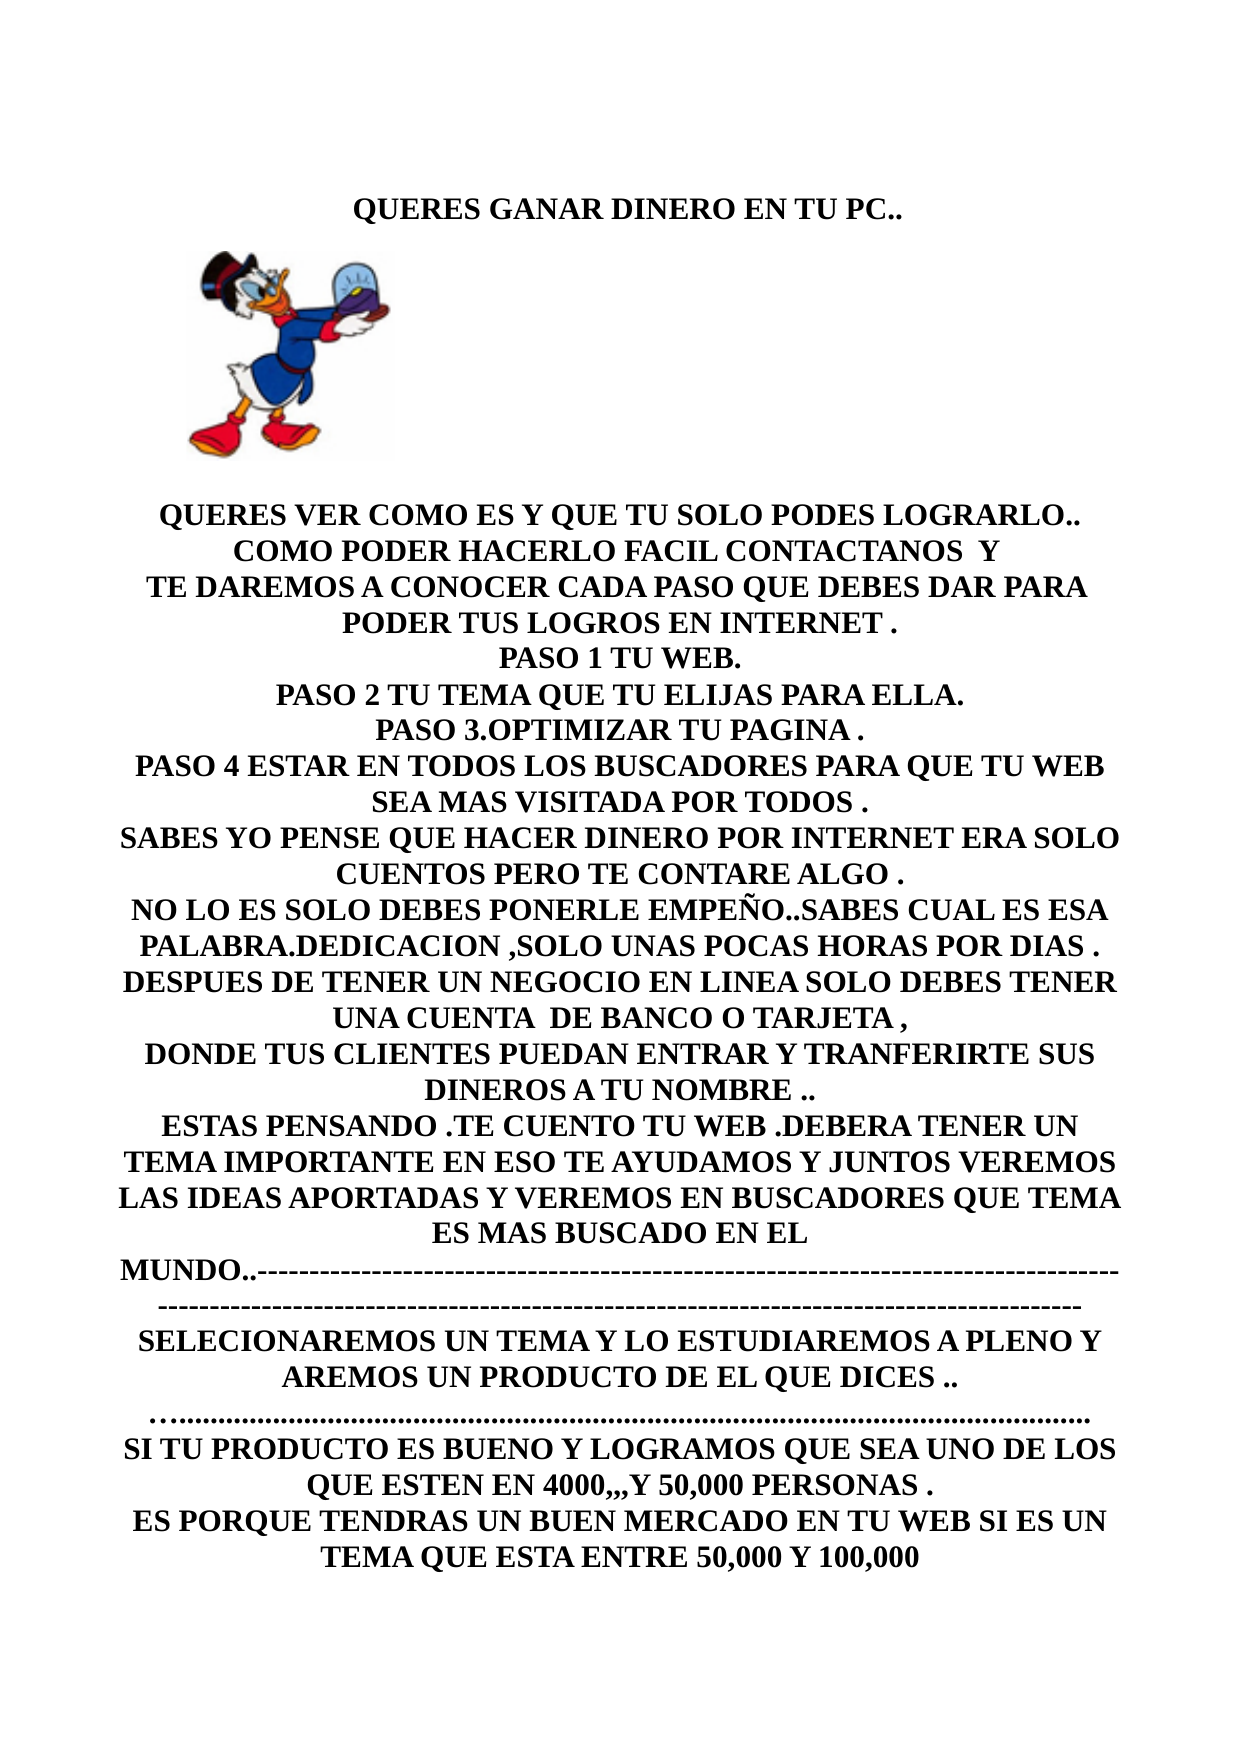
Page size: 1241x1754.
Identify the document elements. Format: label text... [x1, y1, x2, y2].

text DESPUES DE TENER UN NEGOCIO EN LINEA SOLO DEBES TENER UNA CUENTA DE BANCO O TARJETA , [118, 963, 1122, 1035]
text QUERES GANAR DINERO EN TU PC.. [118, 190, 1122, 226]
text NO LO ES SOLO DEBES PONERLE EMPEÑO..SABES CUAL ES ESA PALABRA.DEDICACION ,SOLO UNAS POCAS HORAS POR DIAS . [118, 891, 1122, 963]
text COMO PODER HACERLO FACIL CONTACTANOS Y [118, 532, 1122, 568]
text SELECIONAREMOS UN TEMA Y LO ESTUDIAREMOS A PLENO Y AREMOS UN PRODUCTO DE EL QUE DICES .. [118, 1323, 1122, 1394]
text PASO 2 TU TEMA QUE TU ELIJAS PARA ELLA. [118, 676, 1122, 712]
text …..................................................................................................................... [118, 1394, 1122, 1430]
text DONDE TUS CLIENTES PUEDAN ENTRAR Y TRANFERIRTE SUS DINEROS A TU NOMBRE .. [118, 1035, 1122, 1107]
text SI TU PRODUCTO ES BUENO Y LOGRAMOS QUE SEA UNO DE LOS QUE ESTEN EN 4000,,,Y 50,000 PERSONAS . [118, 1430, 1122, 1502]
text ES PORQUE TENDRAS UN BUEN MERCADO EN TU WEB SI ES UN TEMA QUE ESTA ENTRE 50,000 Y 100,000 [118, 1502, 1122, 1574]
text PASO 1 TU WEB. [118, 640, 1122, 676]
text SABES YO PENSE QUE HACER DINERO POR INTERNET ERA SOLO CUENTOS PERO TE CONTARE ALGO . [118, 819, 1122, 891]
text PASO 3.OPTIMIZAR TU PAGINA . [118, 712, 1122, 748]
picture [186, 251, 395, 461]
text QUERES VER COMO ES Y QUE TU SOLO PODES LOGRARLO.. [118, 496, 1122, 532]
text PASO 4 ESTAR EN TODOS LOS BUSCADORES PARA QUE TU WEB SEA MAS VISITADA POR TODOS . [118, 748, 1122, 819]
text ESTAS PENSANDO .TE CUENTO TU WEB .DEBERA TENER UN TEMA IMPORTANTE EN ESO TE AYUDAMOS Y JUNTOS VEREMOS LAS IDEAS APORTADAS Y VEREMOS EN BUSCADORES QUE TEMA ES MAS BUSCADO EN EL MUNDO..---------------------------------------------------------------------------------------------------------------------------------------------------------------------------- [118, 1107, 1122, 1323]
text TE DAREMOS A CONOCER CADA PASO QUE DEBES DAR PARA [118, 568, 1122, 604]
text PODER TUS LOGROS EN INTERNET . [118, 604, 1122, 640]
